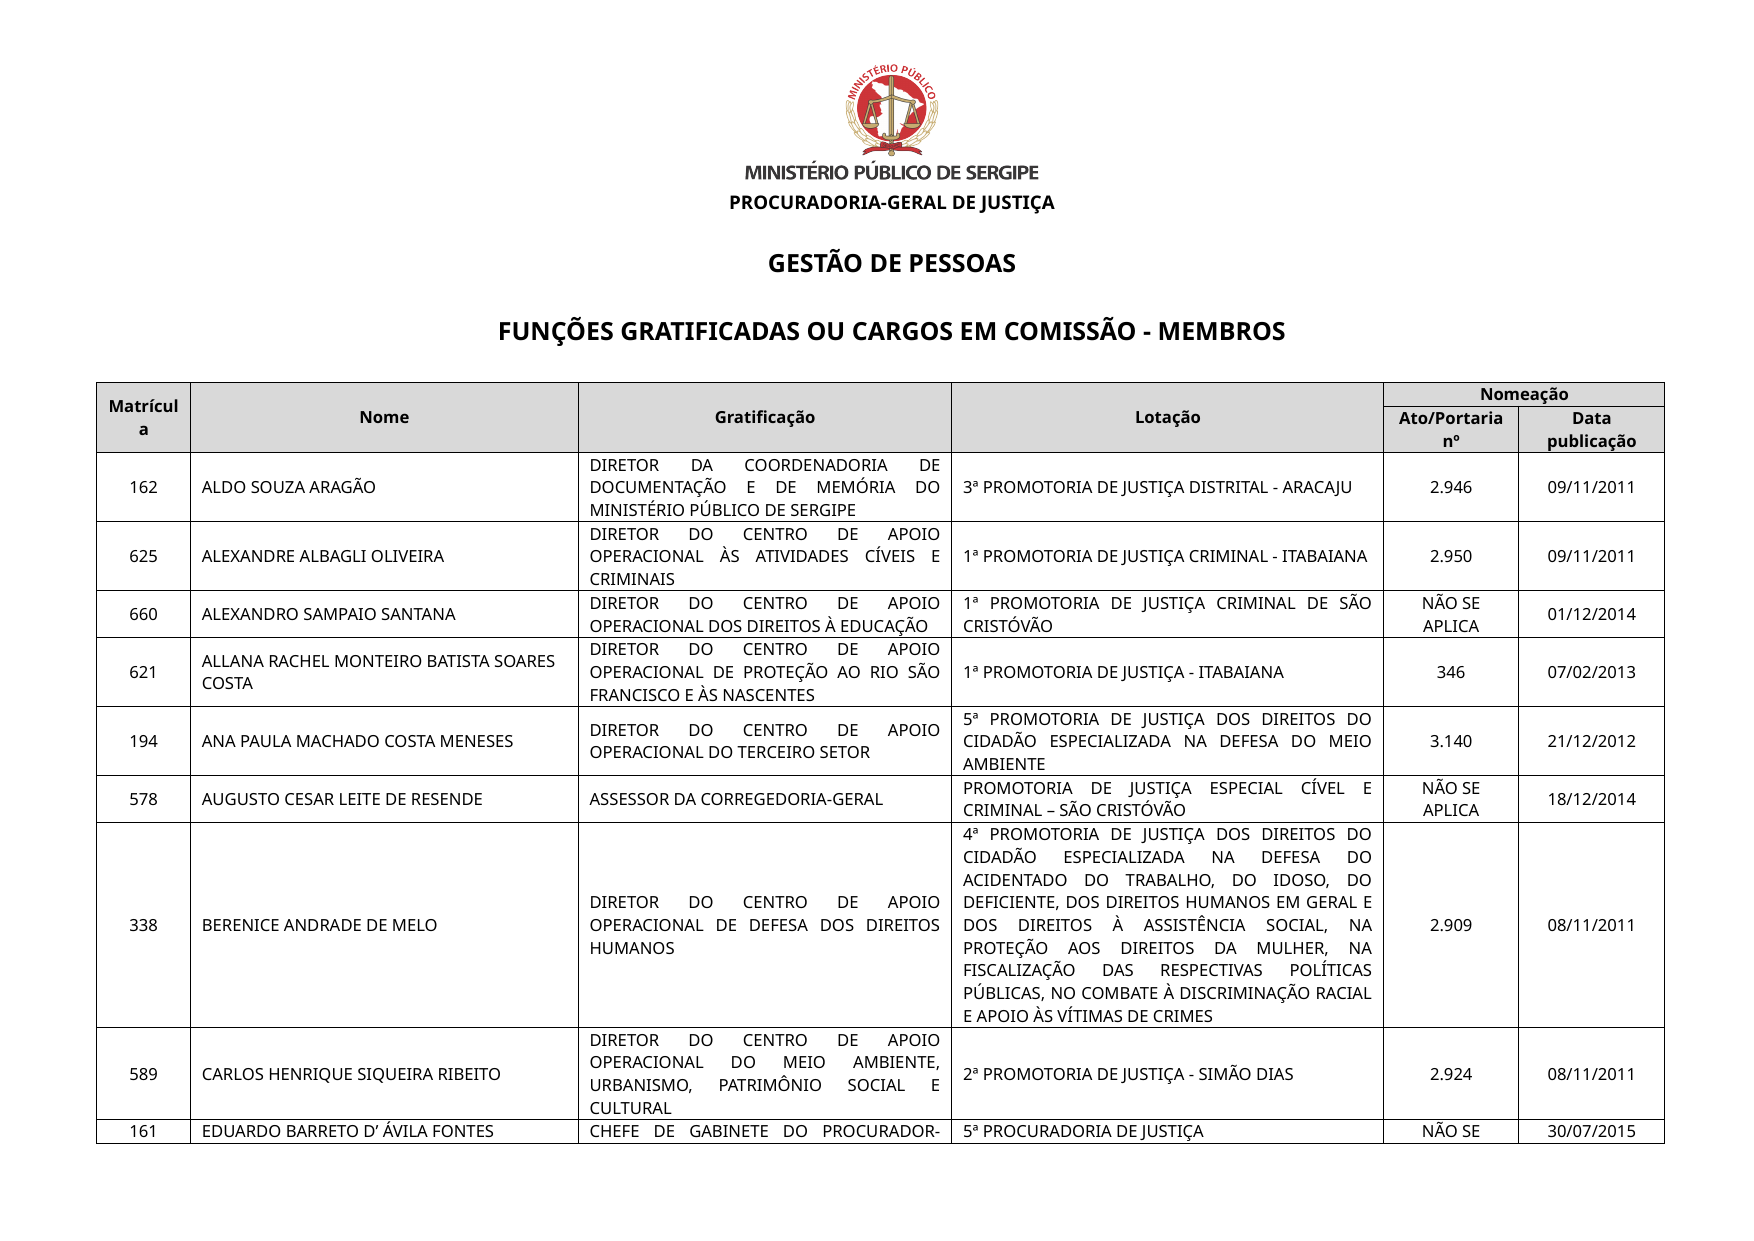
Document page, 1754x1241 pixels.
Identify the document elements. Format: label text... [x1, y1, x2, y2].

table_cell 07/02/2013 [1519, 638, 1664, 706]
table_cell 08/11/2011 [1519, 823, 1664, 1027]
table_cell 2.909 [1384, 823, 1518, 1027]
table_cell ANA PAULA MACHADO COSTA MENESES [191, 707, 578, 775]
table_cell DIRETOR DO CENTRO DE APOIO OPERACIONAL DOS DIREITOS À EDUCAÇÃO [579, 591, 951, 637]
table_cell 589 [97, 1028, 190, 1119]
table_cell DIRETOR DO CENTRO DE APOIO OPERACIONAL DE DEFESA DOS DIREITOS HUMANOS [579, 823, 951, 1027]
table_cell 1ª PROMOTORIA DE JUSTIÇA CRIMINAL DE SÃO CRISTÓVÃO [952, 591, 1383, 637]
table_header Nomeação [1384, 383, 1664, 406]
table_cell 21/12/2012 [1519, 707, 1664, 775]
table_cell DIRETOR DO CENTRO DE APOIO OPERACIONAL DO MEIO AMBIENTE, URBANISMO, PATRIMÔNIO SOCIAL E CULTURAL [579, 1028, 951, 1119]
table_cell DIRETOR DO CENTRO DE APOIO OPERACIONAL ÀS ATIVIDADES CÍVEIS E CRIMINAIS [579, 522, 951, 590]
table_cell 5ª PROMOTORIA DE JUSTIÇA DOS DIREITOS DO CIDADÃO ESPECIALIZADA NA DEFESA DO MEIO AMBIENTE [952, 707, 1383, 775]
table_cell NÃO SE APLICA [1384, 591, 1518, 637]
table_cell 162 [97, 453, 190, 521]
table_header Nome [191, 383, 578, 452]
table_cell 625 [97, 522, 190, 590]
table_cell ALLANA RACHEL MONTEIRO BATISTA SOARES COSTA [191, 638, 578, 706]
table_cell 1ª PROMOTORIA DE JUSTIÇA - ITABAIANA [952, 638, 1383, 706]
table_cell 161 [97, 1120, 190, 1143]
table_cell 338 [97, 823, 190, 1027]
table_cell 660 [97, 591, 190, 637]
table_cell 194 [97, 707, 190, 775]
table_header Lotação [952, 383, 1383, 452]
table_cell AUGUSTO CESAR LEITE DE RESENDE [191, 776, 578, 822]
table_cell 4ª PROMOTORIA DE JUSTIÇA DOS DIREITOS DO CIDADÃO ESPECIALIZADA NA DEFESA DO ACIDENTADO DO TRABALHO, DO IDOSO, DO DEFICIENTE, DOS DIREITOS HUMANOS EM GERAL E DOS DIREITOS À ASSISTÊNCIA SOCIAL, NA PROTEÇÃO AOS DIREITOS DA MULHER, NA FISCALIZAÇÃO DAS RESPECTIVAS POLÍTICAS PÚBLICAS, NO COMBATE À DISCRIMINAÇÃO RACIAL E APOIO ÀS VÍTIMAS DE CRIMES [952, 823, 1383, 1027]
table_cell 01/12/2014 [1519, 591, 1664, 637]
table_header Matrícula [97, 383, 190, 452]
table_cell EDUARDO BARRETO D’ ÁVILA FONTES [191, 1120, 578, 1143]
table_cell 2.946 [1384, 453, 1518, 521]
table_cell ASSESSOR DA CORREGEDORIA-GERAL [579, 776, 951, 822]
table_cell ALEXANDRO SAMPAIO SANTANA [191, 591, 578, 637]
table_cell 578 [97, 776, 190, 822]
table_cell 09/11/2011 [1519, 522, 1664, 590]
table_cell 1ª PROMOTORIA DE JUSTIÇA CRIMINAL - ITABAIANA [952, 522, 1383, 590]
table_cell 30/07/2015 [1519, 1120, 1664, 1143]
table_cell 2ª PROMOTORIA DE JUSTIÇA - SIMÃO DIAS [952, 1028, 1383, 1119]
table_cell CHEFE DE GABINETE DO PROCURADOR- [579, 1120, 951, 1143]
table_cell 18/12/2014 [1519, 776, 1664, 822]
table_cell ALEXANDRE ALBAGLI OLIVEIRA [191, 522, 578, 590]
table_cell 3.140 [1384, 707, 1518, 775]
table_cell 5ª PROCURADORIA DE JUSTIÇA [952, 1120, 1383, 1143]
text FUNÇÕES GRATIFICADAS OU CARGOS EM COMISSÃO - MEMBROS [177, 314, 1606, 348]
text GESTÃO DE PESSOAS [177, 246, 1606, 280]
table_cell CARLOS HENRIQUE SIQUEIRA RIBEITO [191, 1028, 578, 1119]
table_cell BERENICE ANDRADE DE MELO [191, 823, 578, 1027]
table_cell DIRETOR DO CENTRO DE APOIO OPERACIONAL DE PROTEÇÃO AO RIO SÃO FRANCISCO E ÀS NASCENTES [579, 638, 951, 706]
table_cell 09/11/2011 [1519, 453, 1664, 521]
table_cell 346 [1384, 638, 1518, 706]
picture [745, 64, 1039, 182]
table_cell Data publicação [1519, 407, 1664, 452]
table_cell 08/11/2011 [1519, 1028, 1664, 1119]
table_cell NÃO SE APLICA [1384, 776, 1518, 822]
table_cell 621 [97, 638, 190, 706]
table_cell NÃO SE [1384, 1120, 1518, 1143]
table_header Gratificação [579, 383, 951, 452]
table_cell 2.950 [1384, 522, 1518, 590]
table_cell 2.924 [1384, 1028, 1518, 1119]
table_cell Ato/Portaria nº [1384, 407, 1518, 452]
table_cell DIRETOR DO CENTRO DE APOIO OPERACIONAL DO TERCEIRO SETOR [579, 707, 951, 775]
table_cell ALDO SOUZA ARAGÃO [191, 453, 578, 521]
table_cell DIRETOR DA COORDENADORIA DE DOCUMENTAÇÃO E DE MEMÓRIA DO MINISTÉRIO PÚBLICO DE SERGIPE [579, 453, 951, 521]
table_cell 3ª PROMOTORIA DE JUSTIÇA DISTRITAL - ARACAJU [952, 453, 1383, 521]
table_cell PROMOTORIA DE JUSTIÇA ESPECIAL CÍVEL E CRIMINAL – SÃO CRISTÓVÃO [952, 776, 1383, 822]
